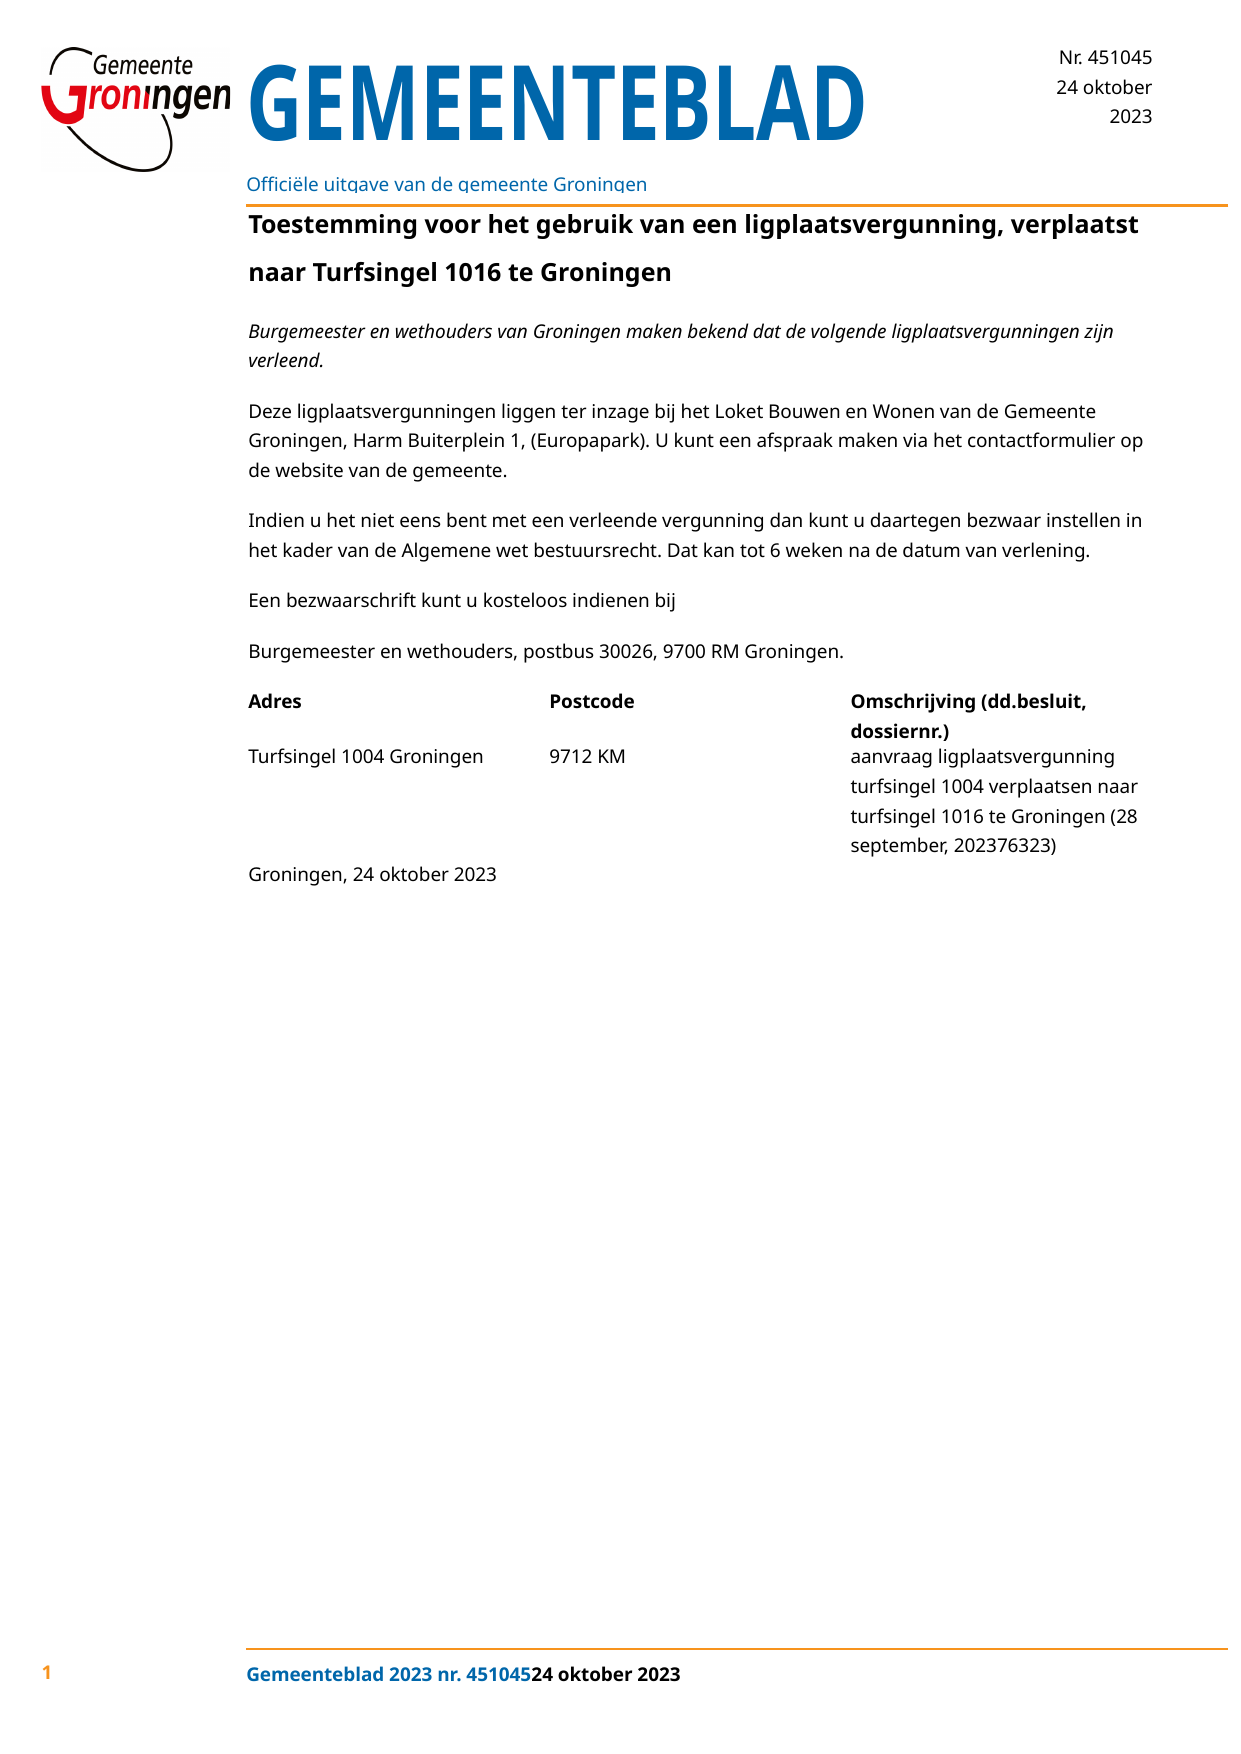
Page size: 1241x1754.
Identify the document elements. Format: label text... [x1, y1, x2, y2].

text Indien u het niet eens bent met een verleende vergunning dan kunt u daartegen bezwaar instellen in het kader van de Algemene wet bestuursrecht. Dat kan tot 6 weken na de datum van verlening. [248, 507, 1152, 563]
table_cell Turfsingel 1004 Groningen [248, 744, 549, 858]
text Burgemeester en wethouders van Groningen maken bekend dat de volgende ligplaatsvergunningen zijn verleend. [248, 318, 1152, 373]
text Deze ligplaatsvergunningen liggen ter inzage bij het Loket Bouwen en Wonen van de Gemeente Groningen, Harm Buiterplein 1, (Europapark). U kunt een afspraak maken via het contactformulier op de website van de gemeente. [248, 398, 1152, 483]
table_header Adres [248, 689, 549, 744]
table_cell 9712 KM [549, 744, 850, 858]
table_header Omschrijving (dd.besluit, dossiernr.) [850, 689, 1152, 744]
text Een bezwaarschrift kunt u kosteloos indienen bij [248, 587, 1152, 613]
text Toestemming voor het gebruik van een ligplaatsvergunning, verplaatst naar Turfsingel 1016 te Groningen [248, 207, 1152, 288]
table_cell aanvraag ligplaatsvergunning turfsingel 1004 verplaatsen naar turfsingel 1016 te Groningen (28 september, 202376323) [850, 744, 1152, 858]
picture [41, 47, 231, 172]
text Groningen, 24 oktober 2023 [248, 861, 1152, 887]
table_header Postcode [549, 689, 850, 744]
text Burgemeester en wethouders, postbus 30026, 9700 RM Groningen. [248, 638, 1152, 664]
